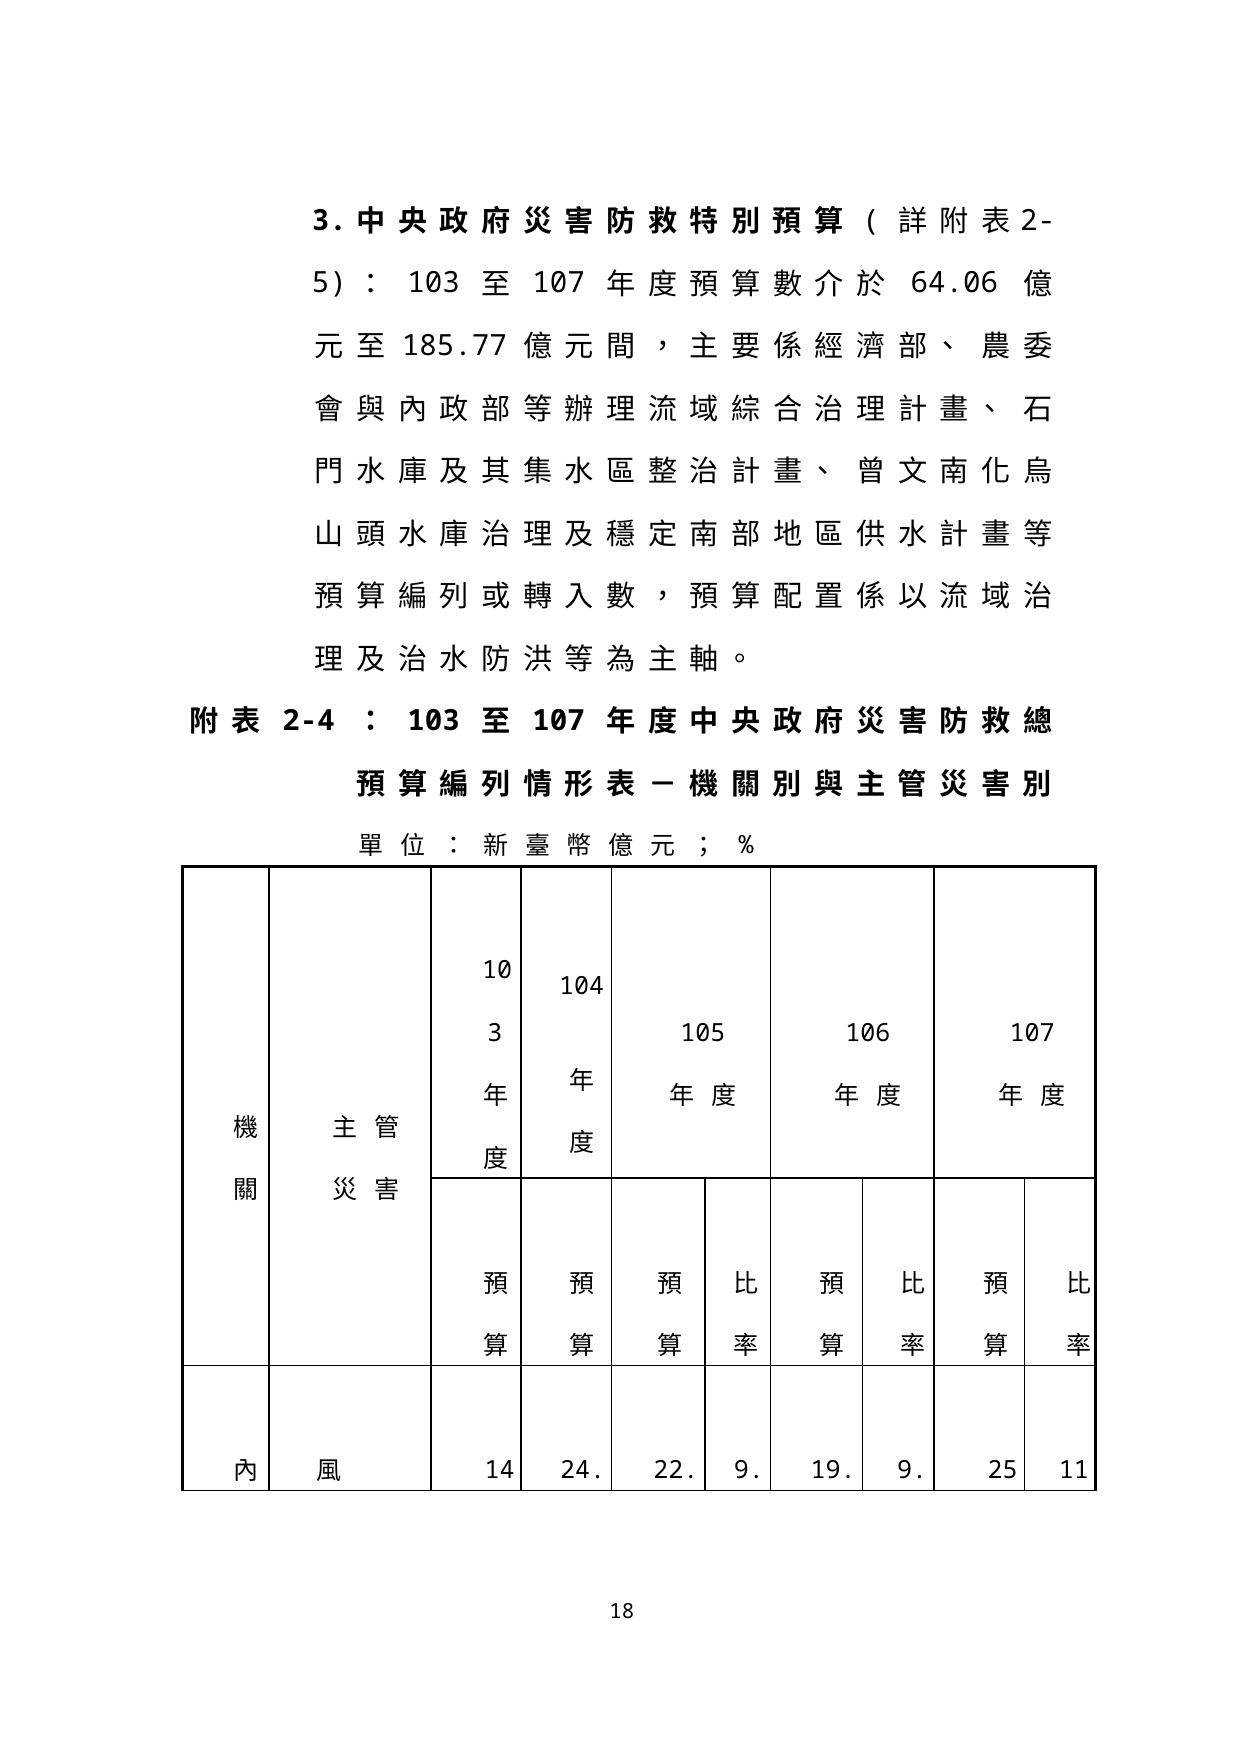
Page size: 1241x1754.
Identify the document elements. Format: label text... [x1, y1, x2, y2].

table_cell 預算 [522, 1179, 611, 1365]
table_cell 比率 [863, 1179, 933, 1365]
text 附表2-4：103至107年度中央政府災害防救總預算編列情形表－機關別與主管災害別 單位：新臺幣億元；% [176, 677, 1058, 865]
table_cell 預算 [771, 1179, 862, 1365]
table_cell 比率 [706, 1179, 770, 1365]
text 3.中央政府災害防救特別預算(詳附表2-5)：103至107年度預算數介於64.06億元至185.77億元間，主要係經濟部、農委會與內政部等辦理流域綜合治理計畫、石門水庫及其集水區整治計畫、曾文南化烏山頭水庫治理及穩定南部地區供水計畫等預算編列或轉入數，預算配置係以流域治理及治水防洪等為主軸。 [272, 177, 1058, 677]
table_cell 11 [1025, 1366, 1094, 1490]
table_cell 19. [771, 1366, 862, 1490]
table_cell 9. [863, 1366, 933, 1490]
table_header 104 年度 [522, 868, 611, 1177]
table_header 103 年度 [432, 868, 520, 1177]
table_cell 25 [935, 1366, 1024, 1490]
table_header 107年度 [935, 868, 1094, 1177]
table_cell 內 [184, 1366, 268, 1490]
table_header 106年度 [771, 868, 933, 1177]
table_cell 14 [432, 1366, 520, 1490]
table_header 機關 [184, 868, 268, 1365]
table_header 105年度 [612, 868, 770, 1177]
table_cell 預算 [432, 1179, 520, 1365]
table_cell 預算 [935, 1179, 1024, 1365]
table_cell 風 [270, 1366, 430, 1490]
table_cell 9. [706, 1366, 770, 1490]
table_cell 比率 [1025, 1179, 1094, 1365]
table_cell 22. [612, 1366, 704, 1490]
table_header 主管災害 [270, 868, 430, 1365]
table_cell 24. [522, 1366, 611, 1490]
table_cell 預算 [612, 1179, 704, 1365]
